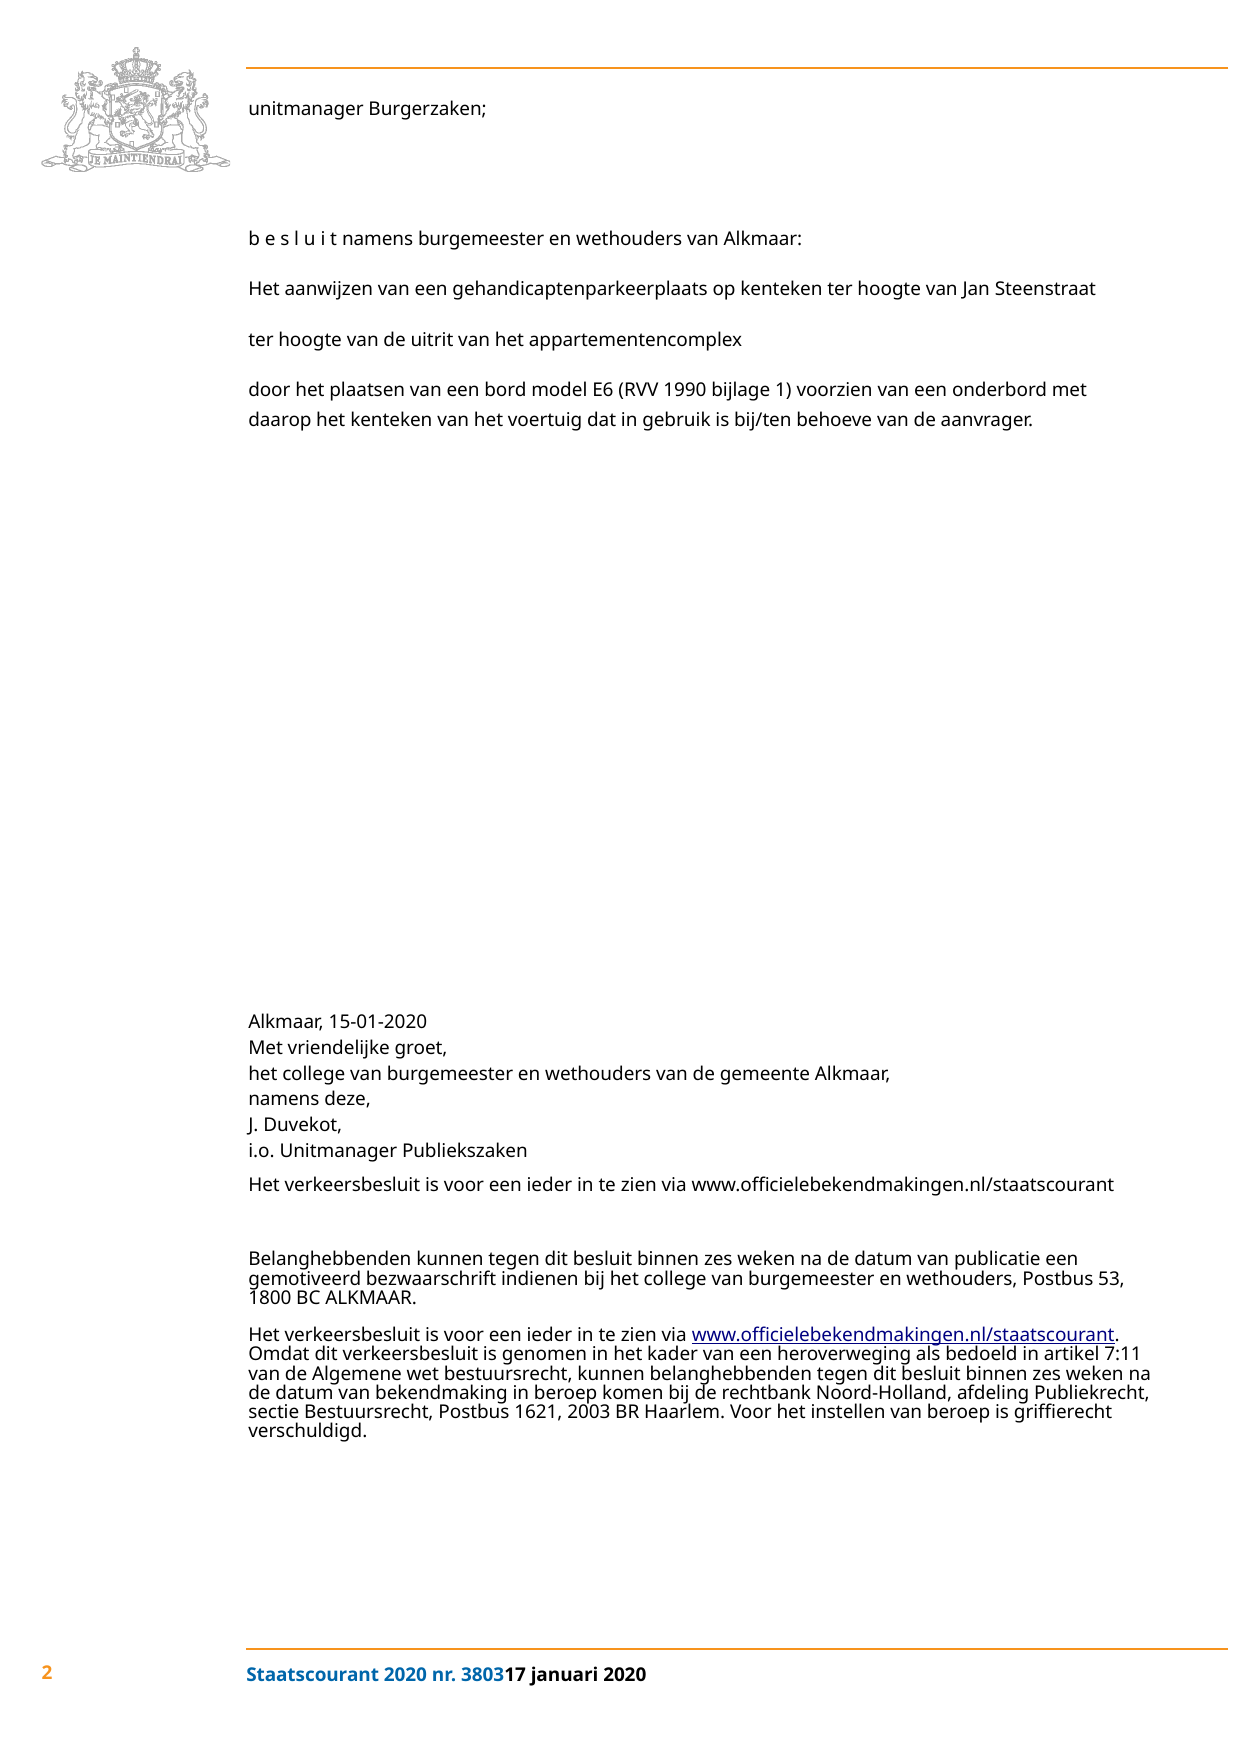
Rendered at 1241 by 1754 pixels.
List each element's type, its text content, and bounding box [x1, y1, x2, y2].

text Alkmaar, 15-01-2020 [248, 1008, 1152, 1034]
text b e s l u i t namens burgemeester en wethouders van Alkmaar: [248, 225, 1152, 251]
picture [41, 47, 231, 172]
text door het plaatsen van een bord model E6 (RVV 1990 bijlage 1) voorzien van een onderbord met daarop het kenteken van het voertuig dat in gebruik is bij/ten behoeve van de aanvrager. [248, 376, 1152, 432]
text ter hoogte van de uitrit van het appartementencomplex [248, 326, 1152, 352]
text Met vriendelijke groet, [248, 1034, 1152, 1060]
text Het verkeersbesluit is voor een ieder in te zien via www.officielebekendmakingen.nl/staatscourant [248, 1176, 1152, 1196]
text het college van burgemeester en wethouders van de gemeente Alkmaar, [248, 1060, 1152, 1086]
text unitmanager Burgerzaken; [248, 95, 1152, 121]
text Het aanwijzen van een gehandicaptenparkeerplaats op kenteken ter hoogte van Jan Steenstraat [248, 276, 1152, 301]
text Het verkeersbesluit is voor een ieder in te zien via www.officielebekendmakingen.nl/staatscourant. Omdat dit verkeersbesluit is genomen in het kader van een heroverweging als bedoeld in artikel 7:11 van de Algemene wet bestuursrecht, kunnen belanghebbenden tegen dit besluit binnen zes weken na de datum van bekendmaking in beroep komen bij de rechtbank Noord-Holland, afdeling Publiekrecht, sectie Bestuursrecht, Postbus 1621, 2003 BR Haarlem. Voor het instellen van beroep is griffierecht verschuldigd. [248, 1326, 1152, 1442]
text namens deze, [248, 1086, 1152, 1111]
text i.o. Unitmanager Publiekszaken [248, 1137, 1152, 1163]
text Belanghebbenden kunnen tegen dit besluit binnen zes weken na de datum van publicatie een gemotiveerd bezwaarschrift indienen bij het college van burgemeester en wethouders, Postbus 53, 1800 BC ALKMAAR. [248, 1250, 1152, 1308]
text J. Duvekot, [248, 1111, 1152, 1137]
